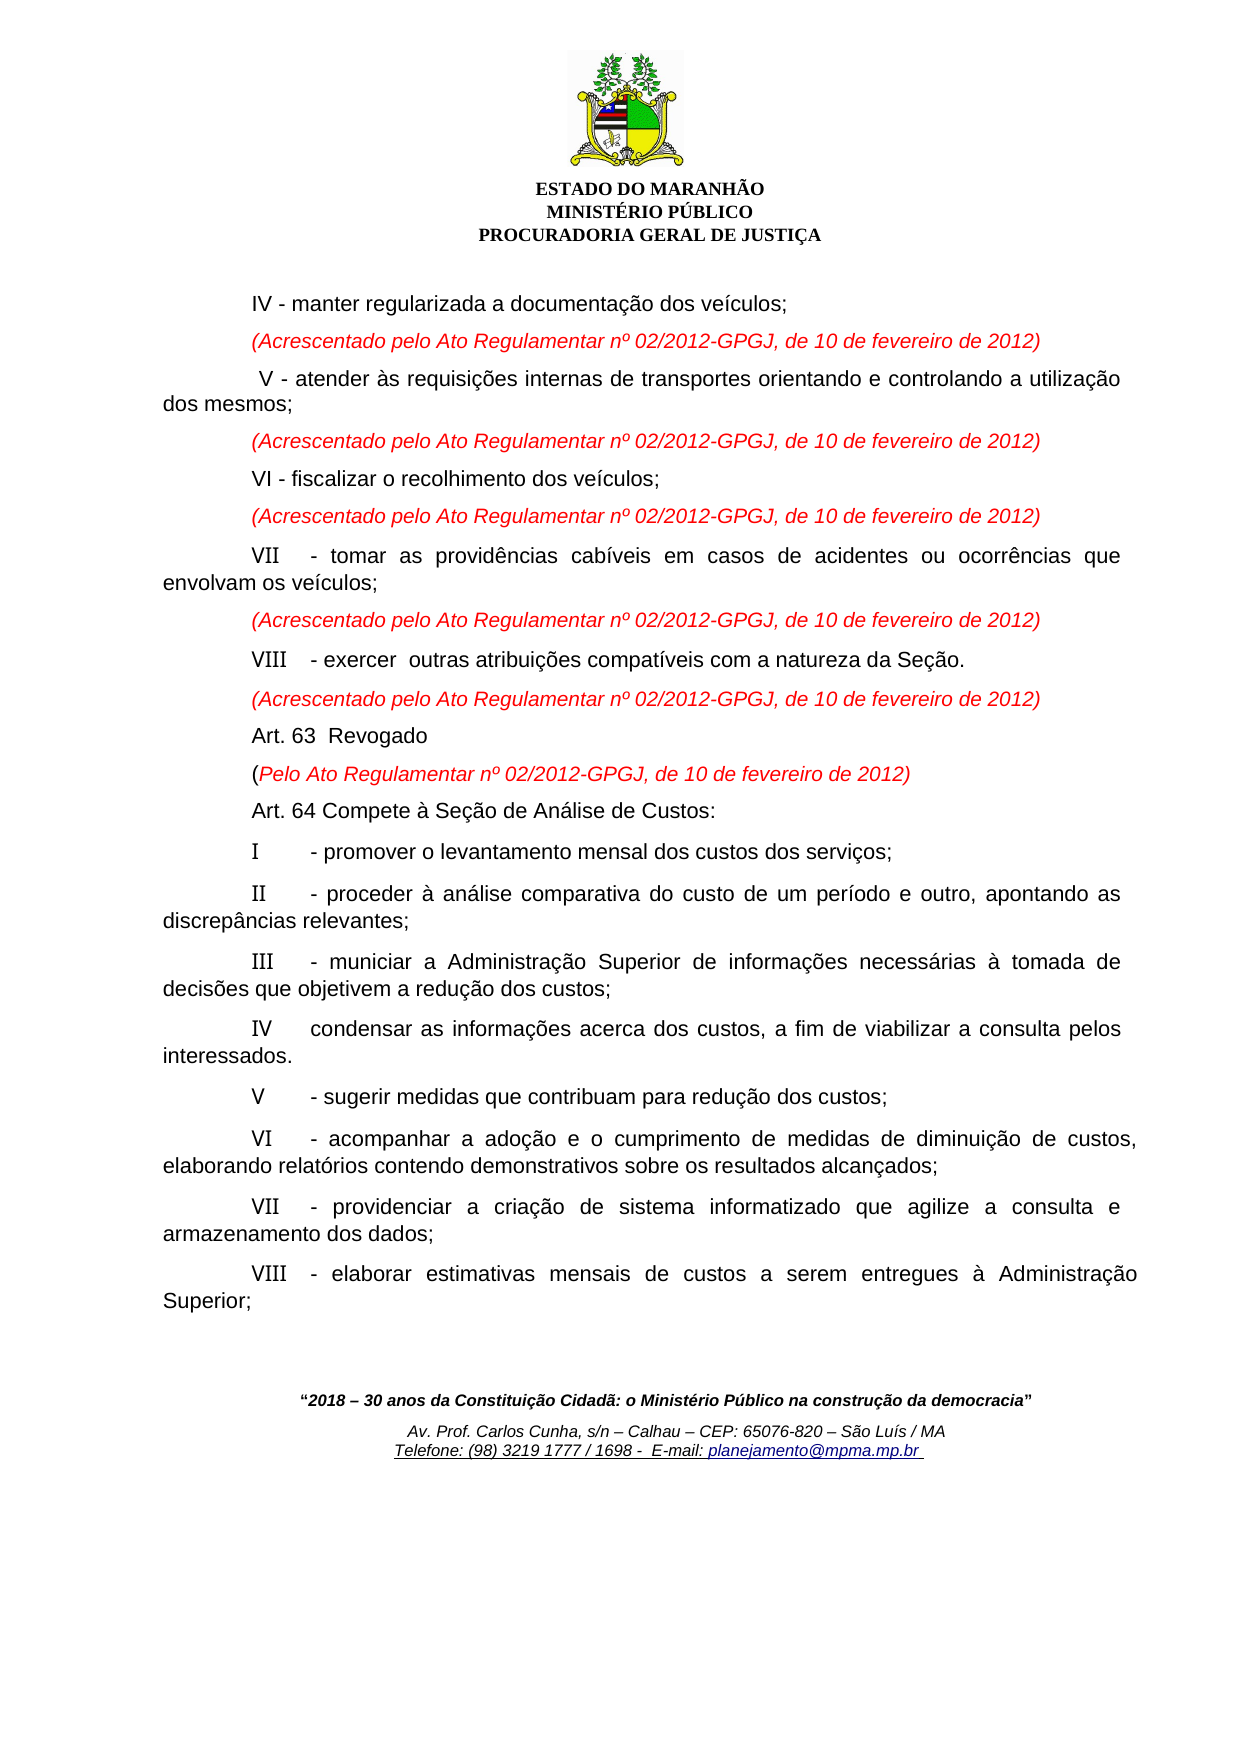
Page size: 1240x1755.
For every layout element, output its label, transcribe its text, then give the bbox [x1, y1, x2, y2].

text VI - fiscalizar o recolhimento dos veículos; [163, 466, 1121, 491]
text Art. 63 Revogado [163, 723, 1121, 748]
list - elaborar estimativas mensais de custos a serem entregues à Administração Superior; [163, 1258, 1138, 1313]
text (Pelo Ato Regulamentar nº 02/2012-GPGJ, de 10 de fevereiro de 2012) [163, 761, 1121, 786]
list condensar as informações acerca dos custos, a fim de viabilizar a consulta pelos interessados. [163, 1013, 1122, 1068]
text (Acrescentado pelo Ato Regulamentar nº 02/2012-GPGJ, de 10 de fevereiro de 2012) [163, 428, 1121, 454]
text V - atender às requisições internas de transportes orientando e controlando a utilização dos mesmos; [163, 366, 1122, 416]
list - sugerir medidas que contribuam para redução dos custos; [163, 1081, 1138, 1111]
list - exercer outras atribuições compatíveis com a natureza da Seção. [163, 644, 1122, 674]
text (Acrescentado pelo Ato Regulamentar nº 02/2012-GPGJ, de 10 de fevereiro de 2012) [163, 329, 1121, 353]
list - providenciar a criação de sistema informatizado que agilize a consulta e armazenamento dos dados; [163, 1191, 1122, 1246]
list - municiar a Administração Superior de informações necessárias à tomada de decisões que objetivem a redução dos custos; [163, 946, 1122, 1001]
list - promover o levantamento mensal dos custos dos serviços; [163, 836, 1154, 866]
text (Acrescentado pelo Ato Regulamentar nº 02/2012-GPGJ, de 10 de fevereiro de 2012) [163, 504, 1121, 528]
list - proceder à análise comparativa do custo de um período e outro, apontando as discrepâncias relevantes; [163, 878, 1122, 933]
text (Acrescentado pelo Ato Regulamentar nº 02/2012-GPGJ, de 10 de fevereiro de 2012) [163, 687, 1121, 711]
list - acompanhar a adoção e o cumprimento de medidas de diminuição de custos, elaborando relatórios contendo demonstrativos sobre os resultados alcançados; [163, 1123, 1138, 1178]
text IV - manter regularizada a documentação dos veículos; [163, 291, 1121, 317]
text (Acrescentado pelo Ato Regulamentar nº 02/2012-GPGJ, de 10 de fevereiro de 2012) [163, 608, 1121, 632]
list - tomar as providências cabíveis em casos de acidentes ou ocorrências que envolvam os veículos; [163, 540, 1122, 595]
text Art. 64 Compete à Seção de Análise de Custos: [163, 798, 1122, 824]
